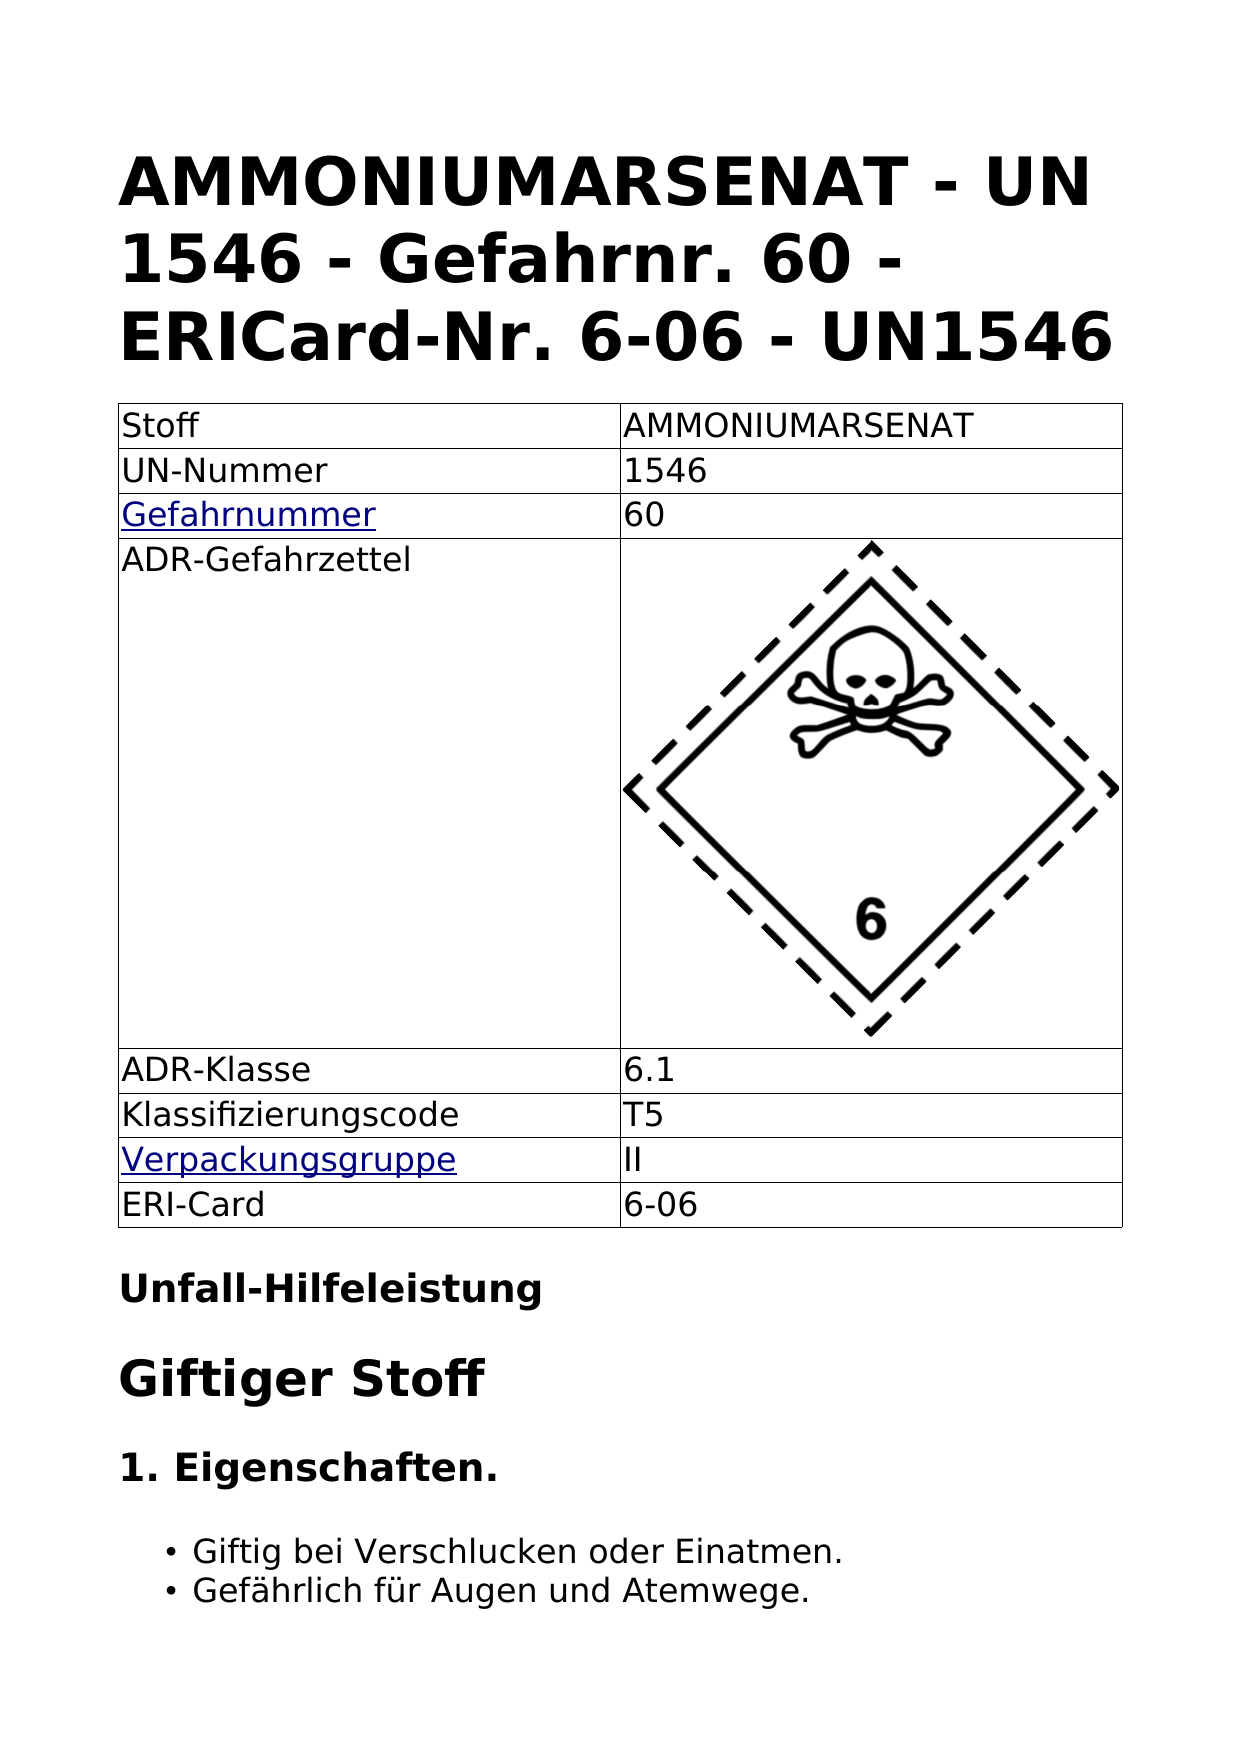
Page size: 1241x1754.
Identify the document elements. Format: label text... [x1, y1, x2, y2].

table_header AMMONIUMARSENAT [621, 404, 1122, 448]
table_cell UN-Nummer [119, 449, 620, 493]
table_cell T5 [621, 1094, 1122, 1137]
list Giftig bei Verschlucken oder Einatmen. [177, 1532, 1122, 1571]
subtitle AMMONIUMARSENAT - UN 1546 - Gefahrnr. 60 - ERICard-Nr. 6-06 - UN1546 [118, 143, 1122, 376]
table_cell Klassifizierungscode [119, 1094, 620, 1137]
picture [622, 540, 1120, 1037]
table_cell [621, 539, 1122, 1048]
table_cell Gefahrnummer [119, 494, 620, 538]
table_cell 6.1 [621, 1049, 1122, 1092]
table_cell 60 [621, 494, 1122, 538]
subtitle Unfall-Hilfeleistung [118, 1267, 1122, 1312]
list Gefährlich für Augen und Atemwege. [177, 1571, 1122, 1610]
table_cell ADR-Klasse [119, 1049, 620, 1092]
table_header Stoff [119, 404, 620, 448]
table_cell 6-06 [621, 1183, 1122, 1227]
table_cell Verpackungsgruppe [119, 1138, 620, 1182]
subtitle 1. Eigenschaften. [118, 1445, 1122, 1490]
table_cell ERI-Card [119, 1183, 620, 1227]
table_cell II [621, 1138, 1122, 1182]
table_cell 1546 [621, 449, 1122, 493]
table_cell ADR-Gefahrzettel [119, 539, 620, 1048]
subtitle Giftiger Stoff [118, 1349, 1122, 1408]
